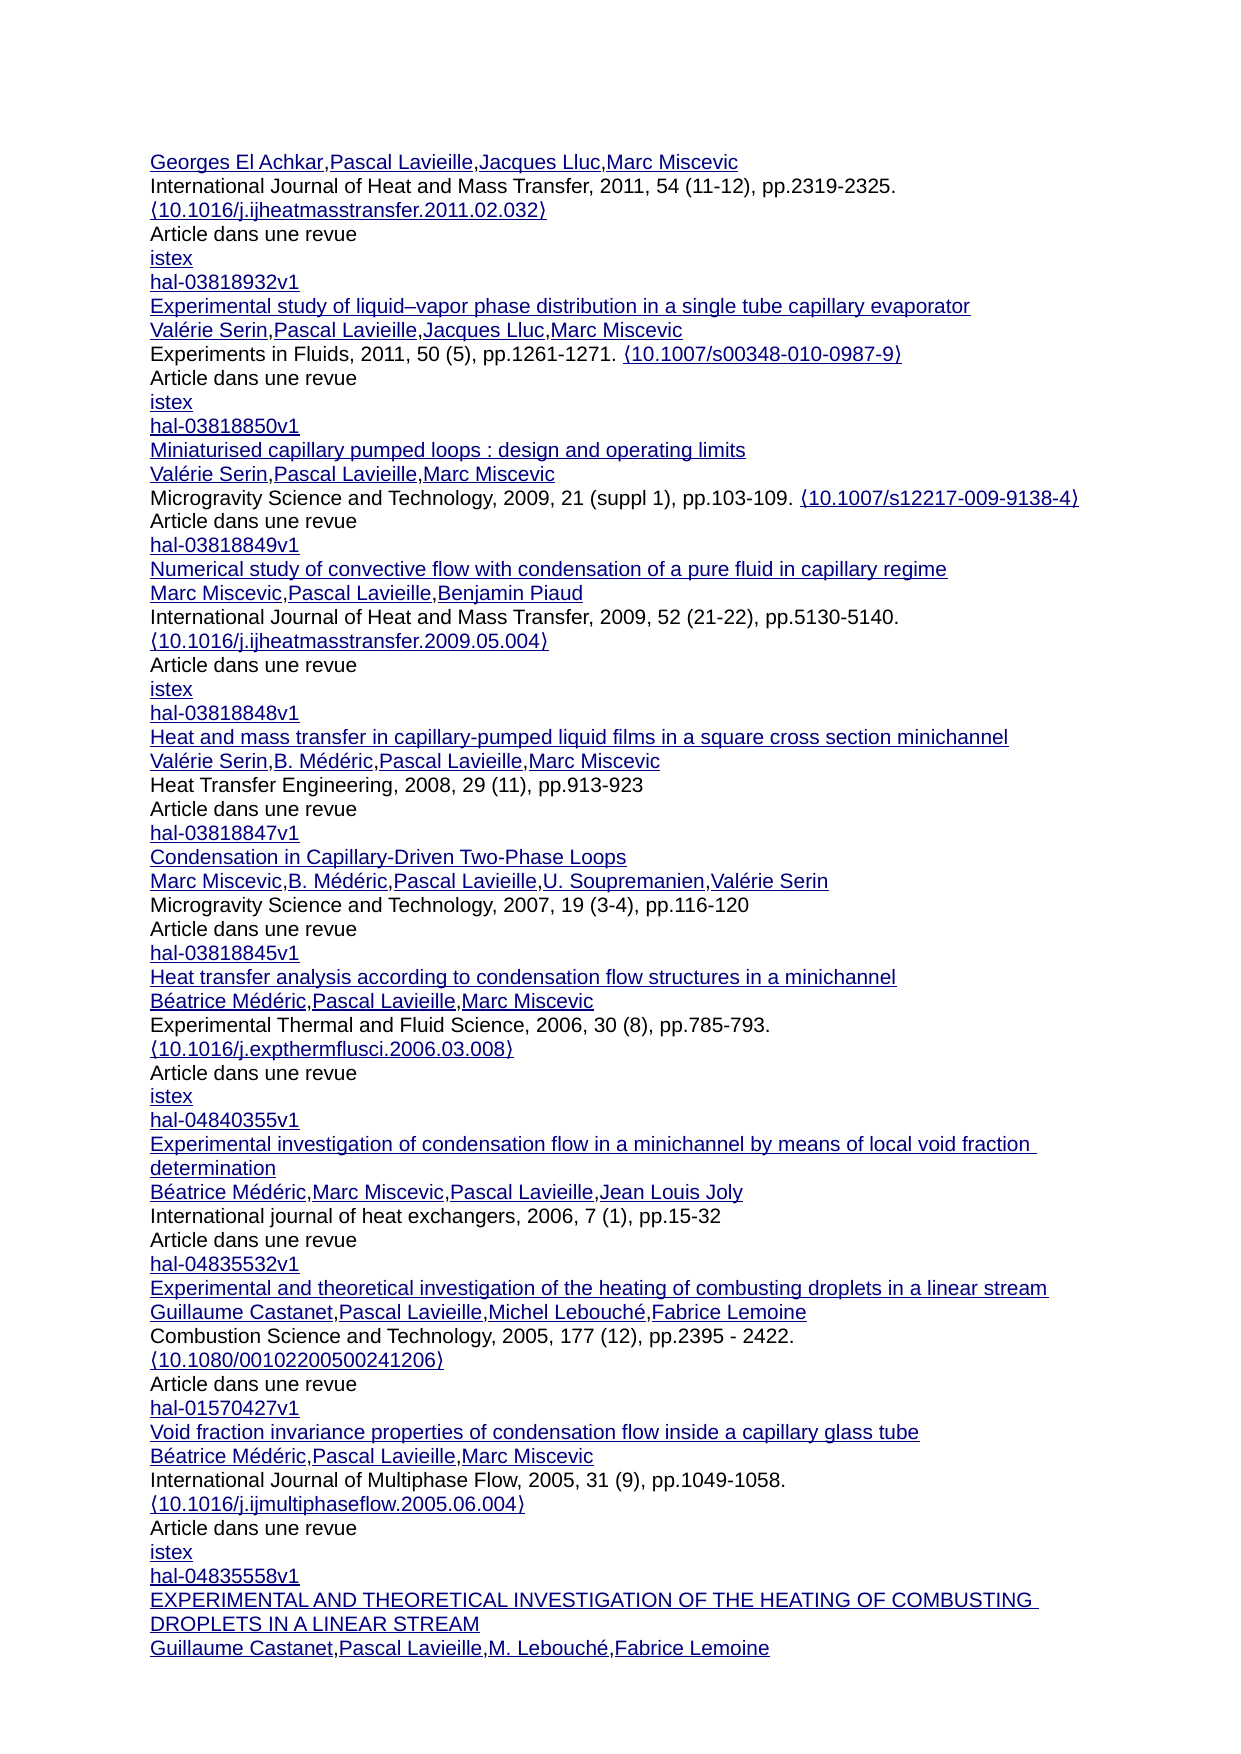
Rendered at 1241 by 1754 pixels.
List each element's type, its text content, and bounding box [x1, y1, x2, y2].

table_cell Condensation in Capillary-Driven Two-Phase Loops Marc Miscevic,B. Médéric,Pascal Lavieille,U. Soupremanien,Valérie Serin Microgravity Science and Technology, 2007, 19 (3-4), pp.116-120 Article dans une revue hal-03818845v1 [150, 845, 1090, 964]
table_cell Numerical study of convective flow with condensation of a pure fluid in capillary regime Marc Miscevic,Pascal Lavieille,Benjamin Piaud International Journal of Heat and Mass Transfer, 2009, 52 (21-22), pp.5130-5140. ⟨10.1016/j.ijheatmasstransfer.2009.05.004⟩ Article dans une revue istex hal-03818848v1 [150, 557, 1090, 725]
table_cell Experimental and theoretical investigation of the heating of combusting droplets in a linear stream Guillaume Castanet,Pascal Lavieille,Michel Lebouché,Fabrice Lemoine Combustion Science and Technology, 2005, 177 (12), pp.2395 - 2422. ⟨10.1080/00102200500241206⟩ Article dans une revue hal-01570427v1 [150, 1276, 1090, 1420]
table_cell Heat transfer analysis according to condensation flow structures in a minichannel Béatrice Médéric,Pascal Lavieille,Marc Miscevic Experimental Thermal and Fluid Science, 2006, 30 (8), pp.785-793. ⟨10.1016/j.expthermflusci.2006.03.008⟩ Article dans une revue istex hal-04840355v1 [150, 965, 1090, 1132]
table_cell EXPERIMENTAL AND THEORETICAL INVESTIGATION OF THE HEATING OF COMBUSTING DROPLETS IN A LINEAR STREAM Guillaume Castanet,Pascal Lavieille,M. Lebouché,Fabrice Lemoine [150, 1588, 1090, 1659]
table_cell Heat and mass transfer in capillary-pumped liquid films in a square cross section minichannel Valérie Serin,B. Médéric,Pascal Lavieille,Marc Miscevic Heat Transfer Engineering, 2008, 29 (11), pp.913-923 Article dans une revue hal-03818847v1 [150, 725, 1090, 845]
table_cell Experimental study of liquid–vapor phase distribution in a single tube capillary evaporator Valérie Serin,Pascal Lavieille,Jacques Lluc,Marc Miscevic Experiments in Fluids, 2011, 50 (5), pp.1261-1271. ⟨10.1007/s00348-010-0987-9⟩ Article dans une revue istex hal-03818850v1 [150, 294, 1090, 437]
table_cell Georges El Achkar,Pascal Lavieille,Jacques Lluc,Marc Miscevic International Journal of Heat and Mass Transfer, 2011, 54 (11-12), pp.2319-2325. ⟨10.1016/j.ijheatmasstransfer.2011.02.032⟩ Article dans une revue istex hal-03818932v1 [150, 150, 1090, 294]
table_cell Miniaturised capillary pumped loops : design and operating limits Valérie Serin,Pascal Lavieille,Marc Miscevic Microgravity Science and Technology, 2009, 21 (suppl 1), pp.103-109. ⟨10.1007/s12217-009-9138-4⟩ Article dans une revue hal-03818849v1 [150, 438, 1090, 557]
table_cell Experimental investigation of condensation flow in a minichannel by means of local void fraction determination Béatrice Médéric,Marc Miscevic,Pascal Lavieille,Jean Louis Joly International journal of heat exchangers, 2006, 7 (1), pp.15-32 Article dans une revue hal-04835532v1 [150, 1132, 1090, 1276]
table_cell Void fraction invariance properties of condensation flow inside a capillary glass tube Béatrice Médéric,Pascal Lavieille,Marc Miscevic International Journal of Multiphase Flow, 2005, 31 (9), pp.1049-1058. ⟨10.1016/j.ijmultiphaseflow.2005.06.004⟩ Article dans une revue istex hal-04835558v1 [150, 1420, 1090, 1587]
